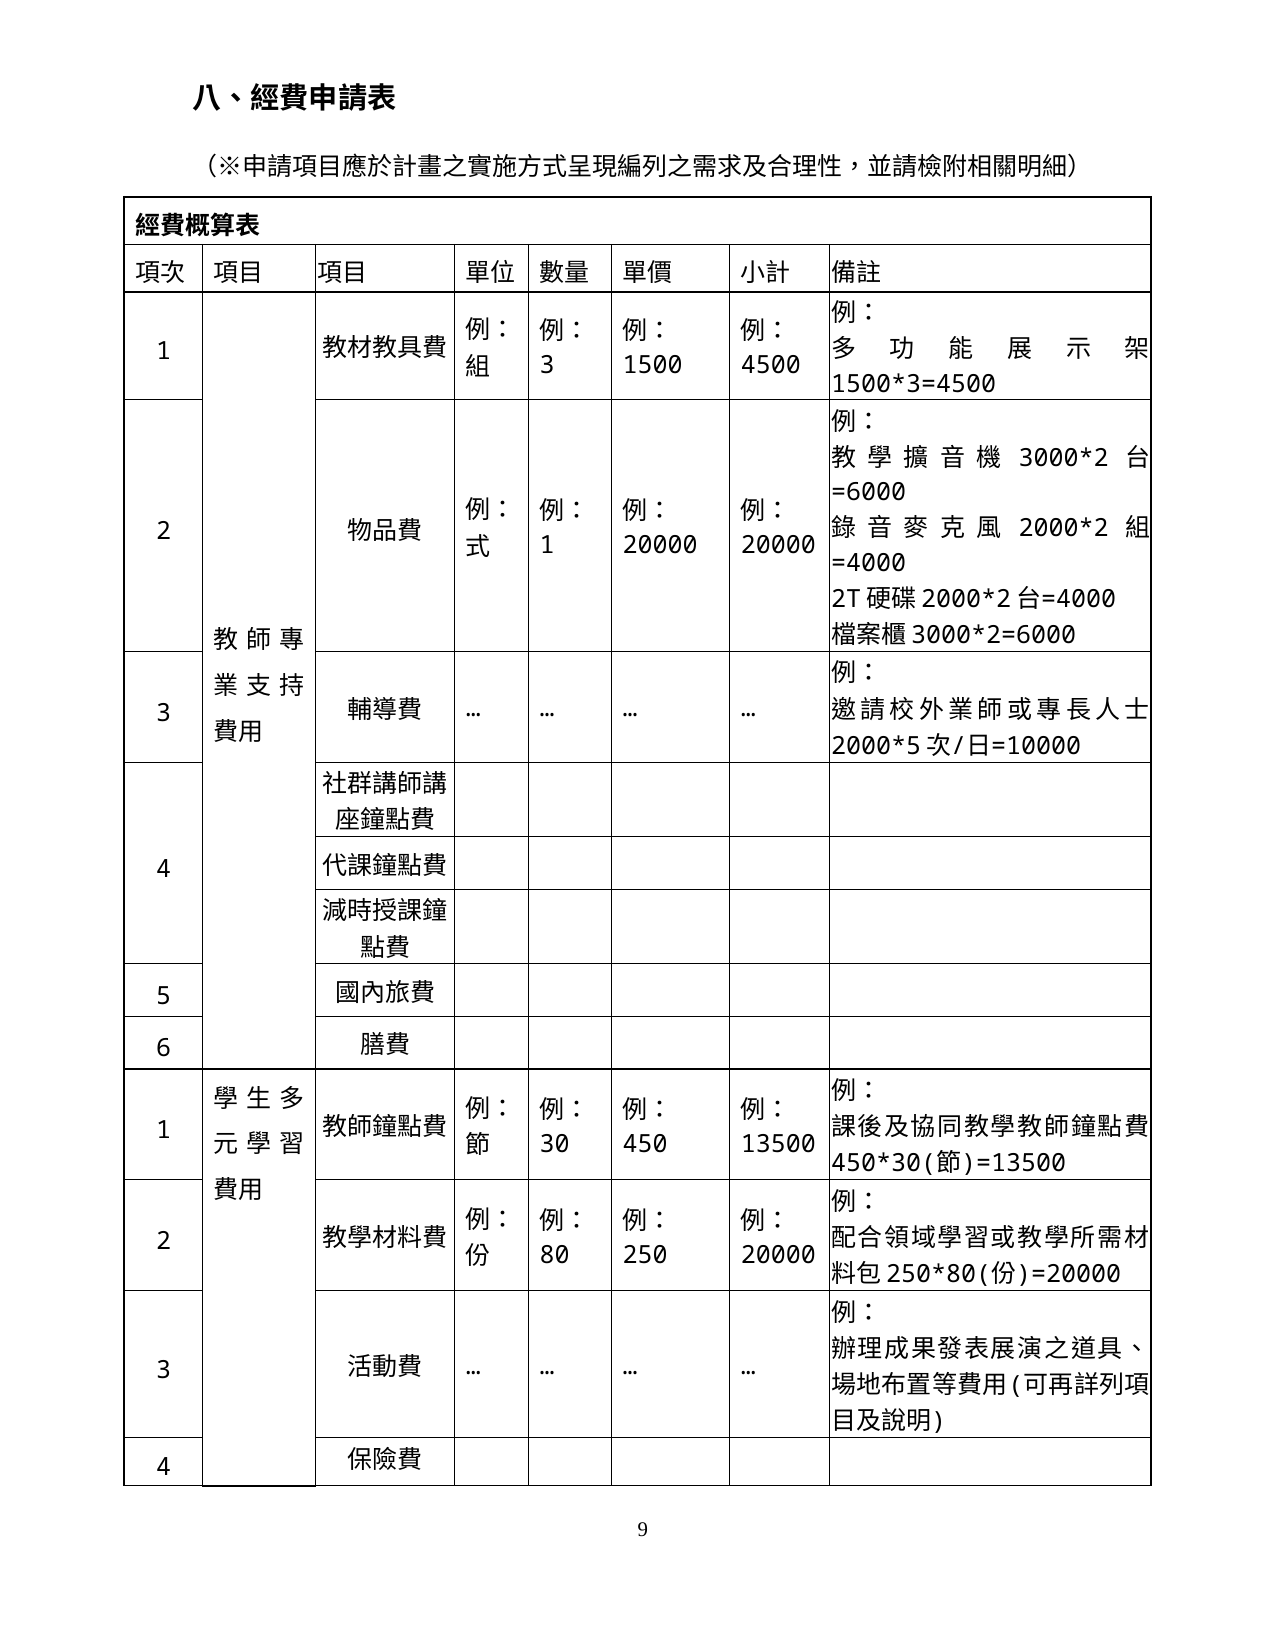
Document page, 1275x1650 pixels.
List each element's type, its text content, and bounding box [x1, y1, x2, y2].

table_cell 社群講師講座鐘點費 [316, 763, 454, 836]
table_cell [455, 1017, 528, 1068]
table_cell 單價 [612, 245, 729, 291]
table_cell [529, 837, 611, 889]
table_cell [455, 763, 528, 836]
table_cell 1 [125, 293, 202, 399]
text （※申請項目應於計畫之實施方式呈現編列之需求及合理性，並請檢附相關明細） [192, 142, 1093, 183]
table_cell 例： 式 [455, 400, 528, 651]
table_cell 教學材料費 [316, 1180, 454, 1290]
table_cell 3 [125, 652, 202, 762]
table_cell [455, 837, 528, 889]
table_cell [612, 837, 729, 889]
table_cell 例： 邀請校外業師或專長人士2000*5次/日=10000 [830, 652, 1150, 762]
table_cell [455, 964, 528, 1016]
table_cell 例： 20000 [730, 400, 829, 651]
table_cell [612, 1438, 729, 1485]
table_cell … [455, 652, 528, 762]
table_cell [730, 890, 829, 963]
table_cell [455, 890, 528, 963]
table_cell 學生多元學習費用 [203, 1070, 315, 1485]
table_cell [830, 890, 1150, 963]
table_cell 1 [125, 1070, 202, 1179]
table_cell [830, 837, 1150, 889]
table_cell 數量 [529, 245, 611, 291]
table_cell 減時授課鐘點費 [316, 890, 454, 963]
table_cell 教師專業支持費用 [203, 293, 315, 1068]
table_cell … [612, 652, 729, 762]
table_cell 例： 課後及協同教學教師鐘點費450*30(節)=13500 [830, 1070, 1150, 1179]
table_cell 4 [125, 1438, 202, 1485]
table_cell [730, 763, 829, 836]
table_cell 例： 1500 [612, 293, 729, 399]
table_cell … [730, 1291, 829, 1437]
table_cell 4 [125, 763, 202, 963]
table_cell [612, 890, 729, 963]
table_cell 例： 20000 [612, 400, 729, 651]
table_cell [830, 1017, 1150, 1068]
table_cell [730, 1438, 829, 1485]
table_cell [730, 837, 829, 889]
table_cell 例： 教學擴音機3000*2台=6000 錄音麥克風2000*2組=4000 2T硬碟2000*2台=4000 檔案櫃3000*2=6000 [830, 400, 1150, 651]
table_cell … [730, 652, 829, 762]
table_cell 例： 節 [455, 1070, 528, 1179]
table_cell [830, 1438, 1150, 1485]
table_cell 項次 [125, 245, 202, 291]
table_cell 單位 [455, 245, 528, 291]
table_cell 例： 辦理成果發表展演之道具、場地布置等費用(可再詳列項目及說明) [830, 1291, 1150, 1437]
table_cell 例： 多功能展示架1500*3=4500 [830, 293, 1150, 399]
table_cell 例： 450 [612, 1070, 729, 1179]
table_cell 教材教具費 [316, 293, 454, 399]
table_cell 例： 20000 [730, 1180, 829, 1290]
table_cell 保險費 [316, 1438, 454, 1485]
table_cell [830, 964, 1150, 1016]
table_cell 例： 組 [455, 293, 528, 399]
table_cell [612, 763, 729, 836]
table_cell [529, 890, 611, 963]
table_cell 教師鐘點費 [316, 1070, 454, 1179]
table_cell 2 [125, 400, 202, 651]
table_cell 例： 4500 [730, 293, 829, 399]
table_cell 國內旅費 [316, 964, 454, 1016]
table_cell 例： 3 [529, 293, 611, 399]
table_header 經費概算表 [125, 198, 1150, 244]
table_cell 項目 [316, 245, 454, 291]
table_cell 例： 配合領域學習或教學所需材料包250*80(份)=20000 [830, 1180, 1150, 1290]
table_cell 例： 30 [529, 1070, 611, 1179]
table_cell … [455, 1291, 528, 1437]
table_cell [529, 1017, 611, 1068]
table_cell 2 [125, 1180, 202, 1290]
table_cell 膳費 [316, 1017, 454, 1068]
table_cell 代課鐘點費 [316, 837, 454, 889]
table_cell [730, 964, 829, 1016]
table_cell 例： 13500 [730, 1070, 829, 1179]
table_cell [529, 763, 611, 836]
table_cell 項目 [203, 245, 315, 291]
table_cell [529, 964, 611, 1016]
table_cell [730, 1017, 829, 1068]
text 八、經費申請表 [192, 75, 1093, 117]
table_cell 小計 [730, 245, 829, 291]
table_cell [455, 1438, 528, 1485]
table_cell 例： 份 [455, 1180, 528, 1290]
table_cell 例： 80 [529, 1180, 611, 1290]
table_cell … [529, 1291, 611, 1437]
table_cell 活動費 [316, 1291, 454, 1437]
table_cell 例： 250 [612, 1180, 729, 1290]
table_cell 輔導費 [316, 652, 454, 762]
table_cell … [612, 1291, 729, 1437]
table_cell … [529, 652, 611, 762]
table_cell [830, 763, 1150, 836]
table_cell [612, 964, 729, 1016]
table_cell 物品費 [316, 400, 454, 651]
table_cell 例： 1 [529, 400, 611, 651]
table_cell [612, 1017, 729, 1068]
table_cell 5 [125, 964, 202, 1016]
table_cell 備註 [830, 245, 1150, 291]
table_cell [529, 1438, 611, 1485]
table_cell 6 [125, 1017, 202, 1068]
table_cell 3 [125, 1291, 202, 1437]
